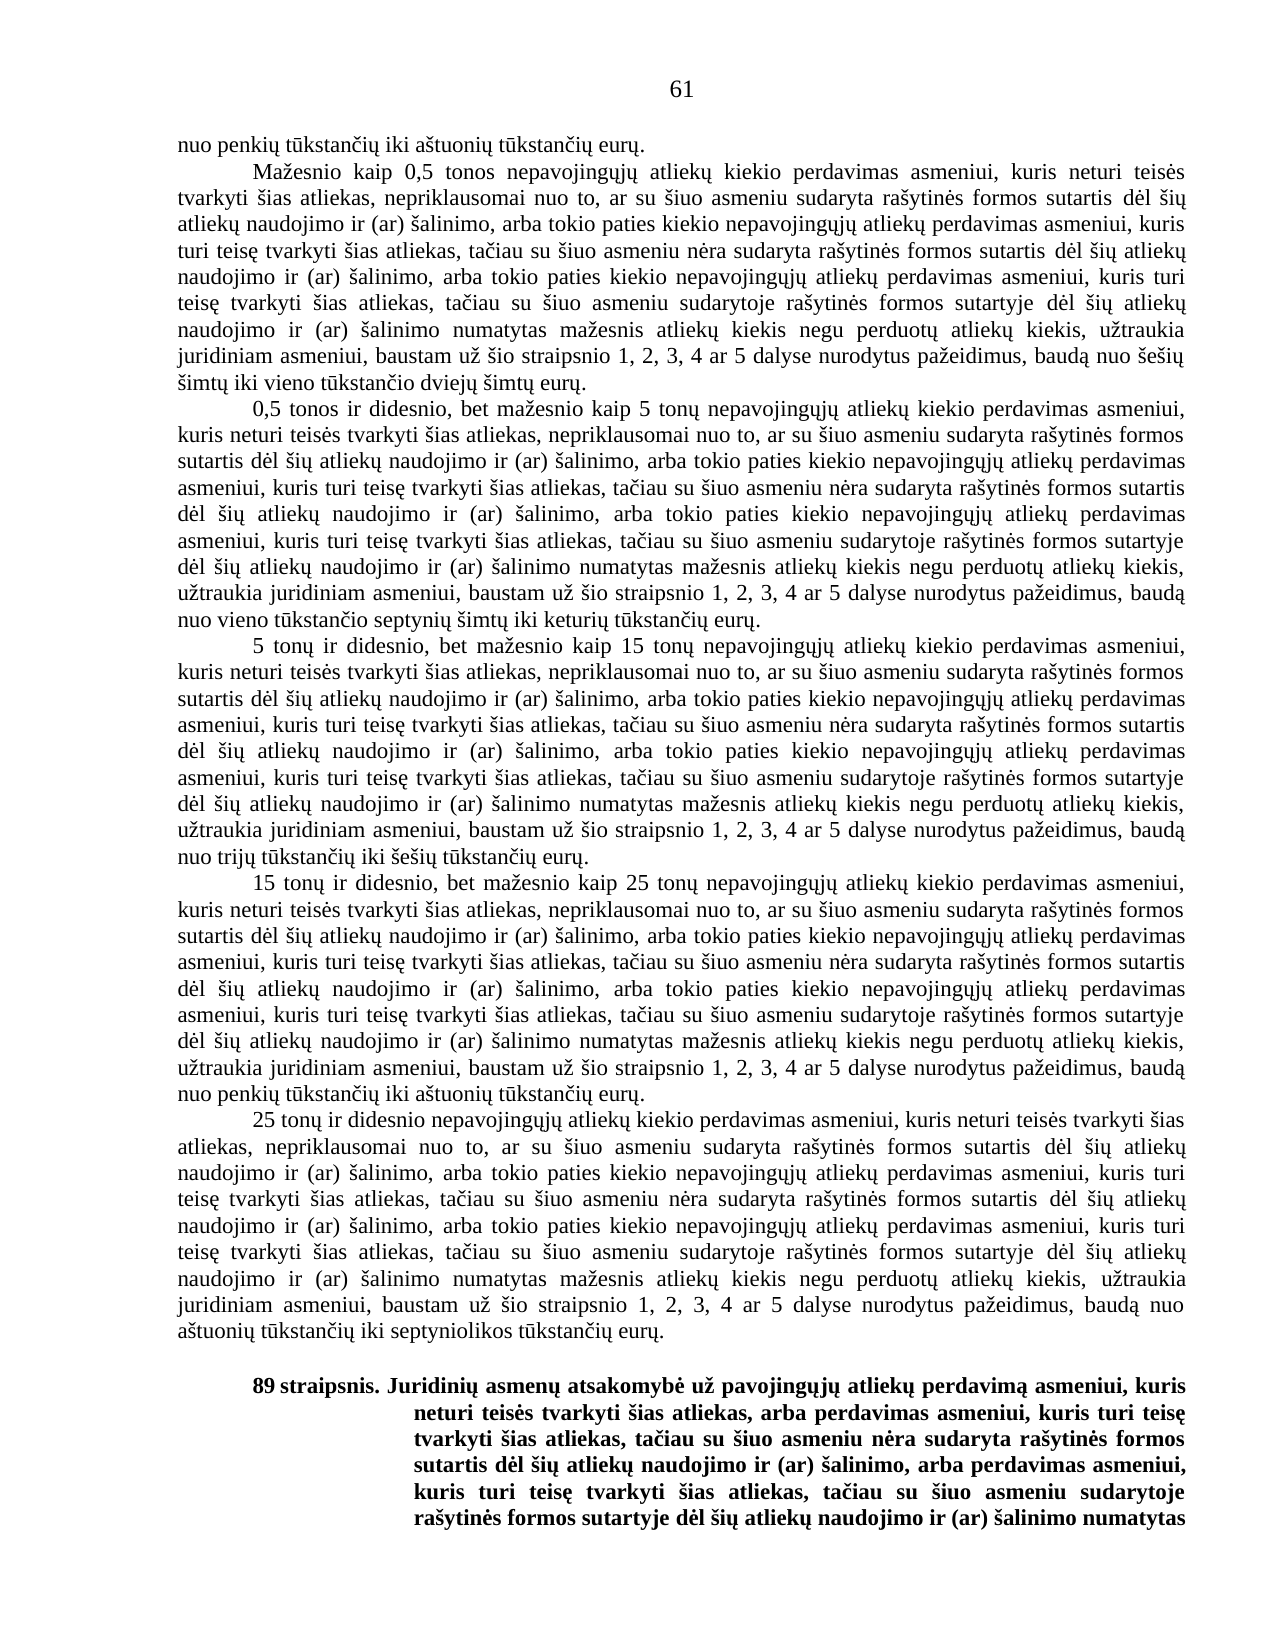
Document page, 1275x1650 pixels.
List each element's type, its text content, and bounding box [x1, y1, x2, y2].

text nuo penkių tūkstančių iki aštuonių tūkstančių eurų. [177, 131, 1186, 158]
text 5 tonų ir didesnio, bet mažesnio kaip 15 tonų nepavojingųjų atliekų kiekio perdavimas asmeniui, kuris neturi teisės tvarkyti šias atliekas, nepriklausomai nuo to, ar su šiuo asmeniu sudaryta rašytinės formos sutartis dėl šių atliekų naudojimo ir (ar) šalinimo, arba tokio paties kiekio nepavojingųjų atliekų perdavimas asmeniui, kuris turi teisę tvarkyti šias atliekas, tačiau su šiuo asmeniu nėra sudaryta rašytinės formos sutartis dėl šių atliekų naudojimo ir (ar) šalinimo, arba tokio paties kiekio nepavojingųjų atliekų perdavimas asmeniui, kuris turi teisę tvarkyti šias atliekas, tačiau su šiuo asmeniu sudarytoje rašytinės formos sutartyje dėl šių atliekų naudojimo ir (ar) šalinimo numatytas mažesnis atliekų kiekis negu perduotų atliekų kiekis, užtraukia juridiniam asmeniui, baustam už šio straipsnio 1, 2, 3, 4 ar 5 dalyse nurodytus pažeidimus, baudą nuo trijų tūkstančių iki šešių tūkstančių eurų. [177, 632, 1186, 869]
text 15 tonų ir didesnio, bet mažesnio kaip 25 tonų nepavojingųjų atliekų kiekio perdavimas asmeniui, kuris neturi teisės tvarkyti šias atliekas, nepriklausomai nuo to, ar su šiuo asmeniu sudaryta rašytinės formos sutartis dėl šių atliekų naudojimo ir (ar) šalinimo, arba tokio paties kiekio nepavojingųjų atliekų perdavimas asmeniui, kuris turi teisę tvarkyti šias atliekas, tačiau su šiuo asmeniu nėra sudaryta rašytinės formos sutartis dėl šių atliekų naudojimo ir (ar) šalinimo, arba tokio paties kiekio nepavojingųjų atliekų perdavimas asmeniui, kuris turi teisę tvarkyti šias atliekas, tačiau su šiuo asmeniu sudarytoje rašytinės formos sutartyje dėl šių atliekų naudojimo ir (ar) šalinimo numatytas mažesnis atliekų kiekis negu perduotų atliekų kiekis, užtraukia juridiniam asmeniui, baustam už šio straipsnio 1, 2, 3, 4 ar 5 dalyse nurodytus pažeidimus, baudą nuo penkių tūkstančių iki aštuonių tūkstančių eurų. [177, 869, 1186, 1106]
text 0,5 tonos ir didesnio, bet mažesnio kaip 5 tonų nepavojingųjų atliekų kiekio perdavimas asmeniui, kuris neturi teisės tvarkyti šias atliekas, nepriklausomai nuo to, ar su šiuo asmeniu sudaryta rašytinės formos sutartis dėl šių atliekų naudojimo ir (ar) šalinimo, arba tokio paties kiekio nepavojingųjų atliekų perdavimas asmeniui, kuris turi teisę tvarkyti šias atliekas, tačiau su šiuo asmeniu nėra sudaryta rašytinės formos sutartis dėl šių atliekų naudojimo ir (ar) šalinimo, arba tokio paties kiekio nepavojingųjų atliekų perdavimas asmeniui, kuris turi teisę tvarkyti šias atliekas, tačiau su šiuo asmeniu sudarytoje rašytinės formos sutartyje dėl šių atliekų naudojimo ir (ar) šalinimo numatytas mažesnis atliekų kiekis negu perduotų atliekų kiekis, užtraukia juridiniam asmeniui, baustam už šio straipsnio 1, 2, 3, 4 ar 5 dalyse nurodytus pažeidimus, baudą nuo vieno tūkstančio septynių šimtų iki keturių tūkstančių eurų. [177, 395, 1186, 632]
text 89 straipsnis. Juridinių asmenų atsakomybė už pavojingųjų atliekų perdavimą asmeniui, kuris neturi teisės tvarkyti šias atliekas, arba perdavimas asmeniui, kuris turi teisę tvarkyti šias atliekas, tačiau su šiuo asmeniu nėra sudaryta rašytinės formos sutartis dėl šių atliekų naudojimo ir (ar) šalinimo, arba perdavimas asmeniui, kuris turi teisę tvarkyti šias atliekas, tačiau su šiuo asmeniu sudarytoje rašytinės formos sutartyje dėl šių atliekų naudojimo ir (ar) šalinimo numatytas [252, 1372, 1186, 1531]
text 25 tonų ir didesnio nepavojingųjų atliekų kiekio perdavimas asmeniui, kuris neturi teisės tvarkyti šias atliekas, nepriklausomai nuo to, ar su šiuo asmeniu sudaryta rašytinės formos sutartis dėl šių atliekų naudojimo ir (ar) šalinimo, arba tokio paties kiekio nepavojingųjų atliekų perdavimas asmeniui, kuris turi teisę tvarkyti šias atliekas, tačiau su šiuo asmeniu nėra sudaryta rašytinės formos sutartis dėl šių atliekų naudojimo ir (ar) šalinimo, arba tokio paties kiekio nepavojingųjų atliekų perdavimas asmeniui, kuris turi teisę tvarkyti šias atliekas, tačiau su šiuo asmeniu sudarytoje rašytinės formos sutartyje dėl šių atliekų naudojimo ir (ar) šalinimo numatytas mažesnis atliekų kiekis negu perduotų atliekų kiekis, užtraukia juridiniam asmeniui, baustam už šio straipsnio 1, 2, 3, 4 ar 5 dalyse nurodytus pažeidimus, baudą nuo aštuonių tūkstančių iki septyniolikos tūkstančių eurų. [177, 1106, 1186, 1344]
text Mažesnio kaip 0,5 tonos nepavojingųjų atliekų kiekio perdavimas asmeniui, kuris neturi teisės tvarkyti šias atliekas, nepriklausomai nuo to, ar su šiuo asmeniu sudaryta rašytinės formos sutartis dėl šių atliekų naudojimo ir (ar) šalinimo, arba tokio paties kiekio nepavojingųjų atliekų perdavimas asmeniui, kuris turi teisę tvarkyti šias atliekas, tačiau su šiuo asmeniu nėra sudaryta rašytinės formos sutartis dėl šių atliekų naudojimo ir (ar) šalinimo, arba tokio paties kiekio nepavojingųjų atliekų perdavimas asmeniui, kuris turi teisę tvarkyti šias atliekas, tačiau su šiuo asmeniu sudarytoje rašytinės formos sutartyje dėl šių atliekų naudojimo ir (ar) šalinimo numatytas mažesnis atliekų kiekis negu perduotų atliekų kiekis, užtraukia juridiniam asmeniui, baustam už šio straipsnio 1, 2, 3, 4 ar 5 dalyse nurodytus pažeidimus, baudą nuo šešių šimtų iki vieno tūkstančio dviejų šimtų eurų. [177, 158, 1186, 395]
